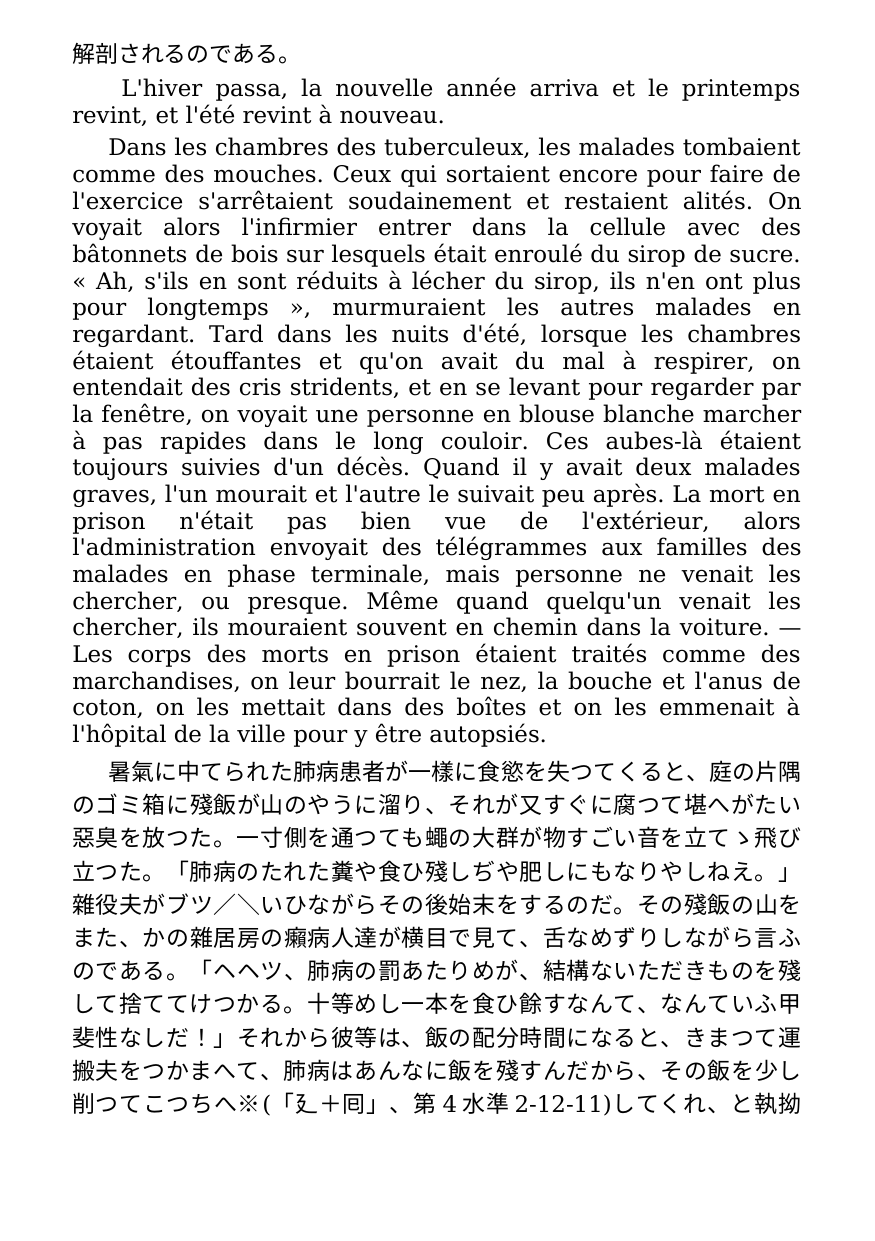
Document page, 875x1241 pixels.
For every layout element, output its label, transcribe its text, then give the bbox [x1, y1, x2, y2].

text L'hiver passa, la nouvelle année arriva et le printemps revint, et l'été revint à nouveau. [72, 75, 802, 128]
text 解剖されるのである。 [72, 36, 802, 69]
text Dans les chambres des tuberculeux, les malades tombaient comme des mouches. Ceux qui sortaient encore pour faire de l'exercice s'arrêtaient soudainement et restaient alités. On voyait alors l'infirmier entrer dans la cellule avec des bâtonnets de bois sur lesquels était enroulé du sirop de sucre. « Ah, s'ils en sont réduits à lécher du sirop, ils n'en ont plus pour longtemps », murmuraient les autres malades en regardant. Tard dans les nuits d'été, lorsque les chambres étaient étouffantes et qu'on avait du mal à respirer, on entendait des cris stridents, et en se levant pour regarder par la fenêtre, on voyait une personne en blouse blanche marcher à pas rapides dans le long couloir. Ces aubes-là étaient toujours suivies d'un décès. Quand il y avait deux malades graves, l'un mourait et l'autre le suivait peu après. La mort en prison n'était pas bien vue de l'extérieur, alors l'administration envoyait des télégrammes aux familles des malades en phase terminale, mais personne ne venait les chercher, ou presque. Même quand quelqu'un venait les chercher, ils mouraient souvent en chemin dans la voiture. — Les corps des morts en prison étaient traités comme des marchandises, on leur bourrait le nez, la bouche et l'anus de coton, on les mettait dans des boîtes et on les emmenait à l'hôpital de la ville pour y être autopsiés. [72, 134, 802, 748]
text 暑氣に中てられた肺病患者が一樣に食慾を失つてくると、庭の片隅のゴミ箱に殘飯が山のやうに溜り、それが又すぐに腐つて堪へがたい惡臭を放つた。一寸側を通つても蠅の大群が物すごい音を立てゝ飛び立つた。「肺病のたれた糞や食ひ殘しぢや肥しにもなりやしねえ。」雜役夫がブツ／＼いひながらその後始末をするのだ。その殘飯の山をまた、かの雜居房の癩病人達が横目で見て、舌なめずりしながら言ふのである。「ヘヘツ、肺病の罰あたりめが、結構ないただきものを殘して捨ててけつかる。十等めし一本を食ひ餘すなんて、なんていふ甲斐性なしだ！」それから彼等は、飯の配分時間になると、きまつて運搬夫をつかまへて、肺病はあんなに飯を殘すんだから、その飯を少し削つてこつちへ※(「廴＋囘」、第4水準2-12-11)してくれ、と執拗 [72, 754, 802, 1119]
